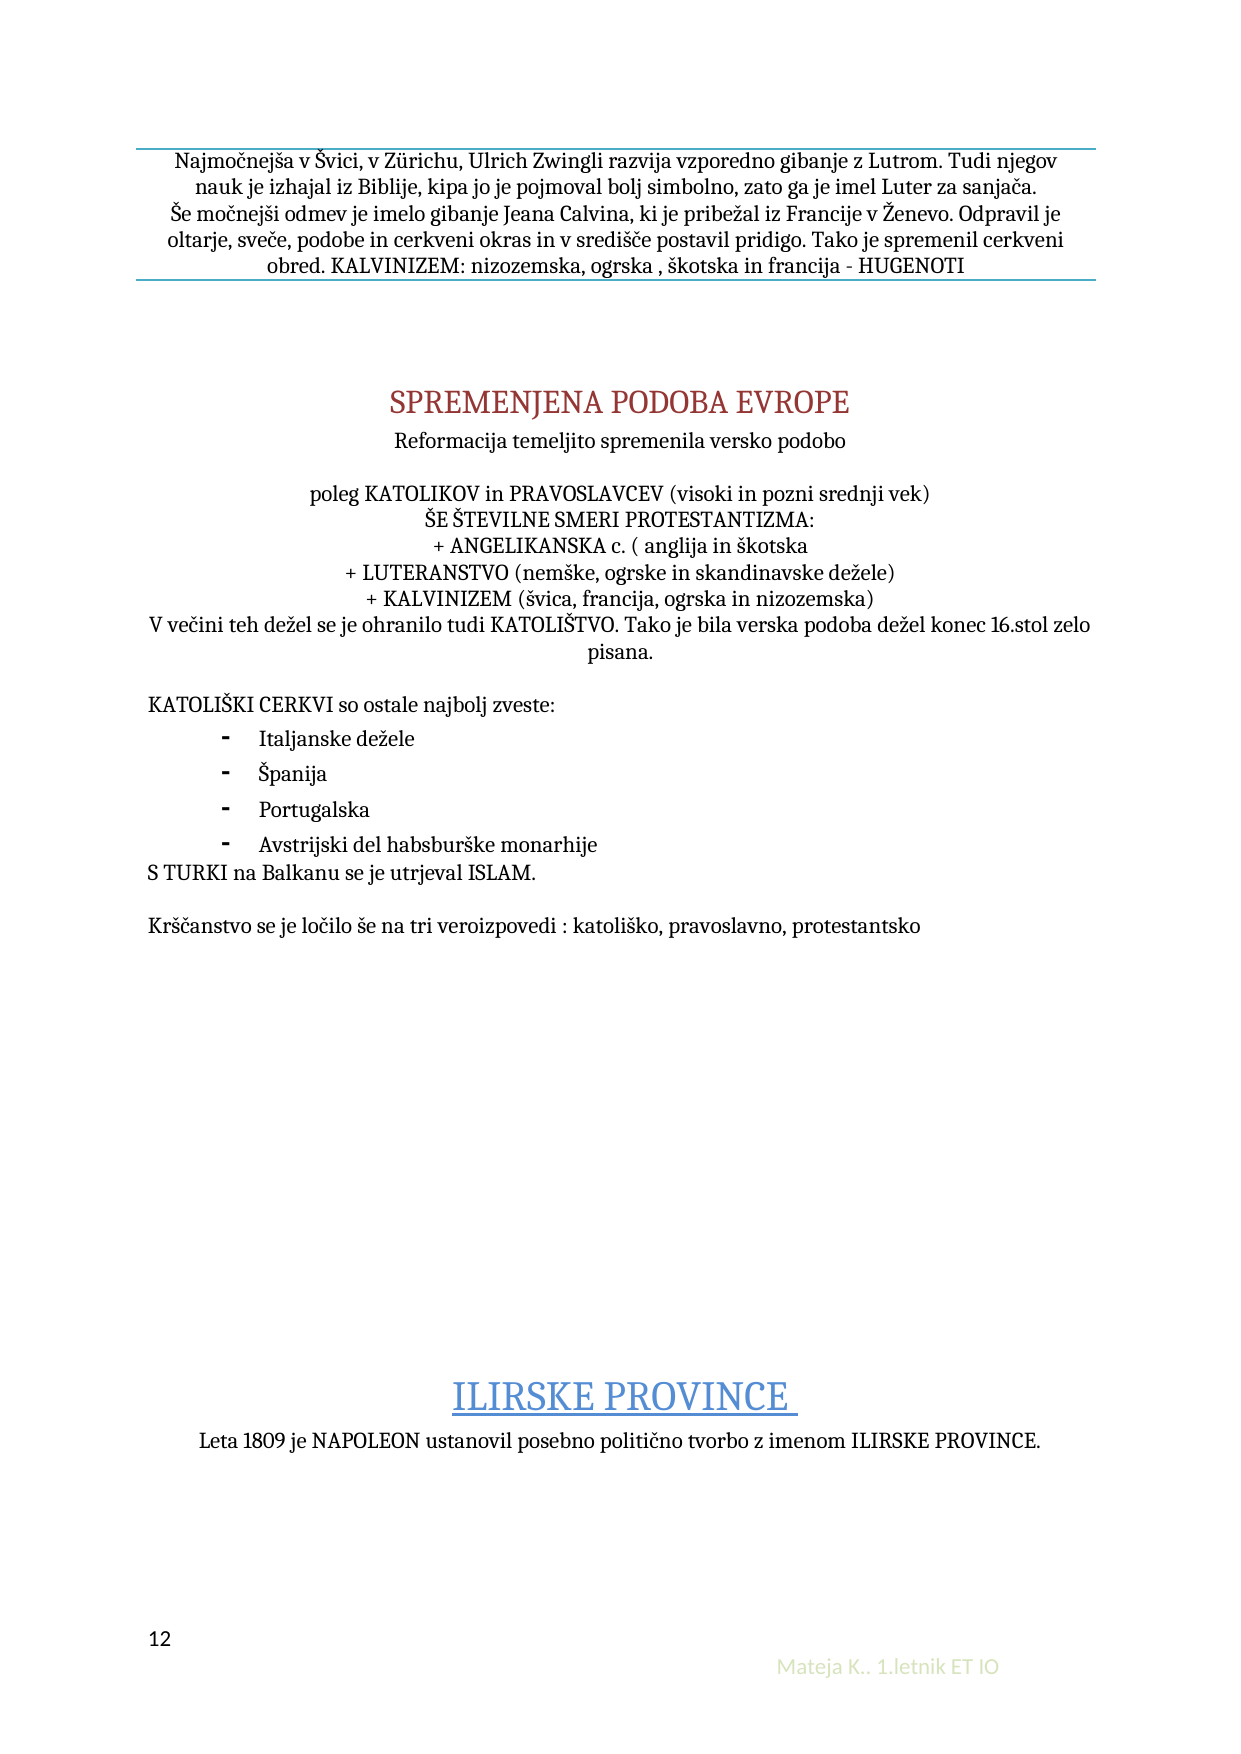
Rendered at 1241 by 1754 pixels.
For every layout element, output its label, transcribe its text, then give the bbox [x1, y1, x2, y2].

text V večini teh dežel se je ohranilo tudi KATOLIŠTVO. Tako je bila verska podoba dežel konec 16.stol zelo pisana. [148, 612, 1093, 665]
subtitle ILIRSKE PROVINCE [148, 1373, 1093, 1421]
text Reformacija temeljito spremenila versko podobo [148, 428, 1093, 454]
text ŠE ŠTEVILNE SMERI PROTESTANTIZMA: [148, 507, 1093, 533]
text + ANGELIKANSKA c. ( anglija in škotska [148, 533, 1093, 559]
subtitle SPREMENJENA PODOBA EVROPE [148, 384, 1093, 422]
list Španija [221, 753, 1093, 789]
text + KALVINIZEM (švica, francija, ogrska in nizozemska) [148, 586, 1093, 612]
table_cell Najmočnejša v Švici, v Zürichu, Ulrich Zwingli razvija vzporedno gibanje z Lutrom. Tudi njegov nauk je izhajal iz Biblije, kipa jo je pojmoval bolj simbolno, zato ga je imel Luter za sanjača. Še močnejši odmev je imelo gibanje Jeana Calvina, ki je pribežal iz Francije v Ženevo. Odpravil je oltarje, sveče, podobe in cerkveni okras in v središče postavil pridigo. Tako je spremenil cerkveni obred. KALVINIZEM: nizozemska, ogrska , škotska in francija - HUGENOTI [136, 150, 1096, 279]
text Krščanstvo se je ločilo še na tri veroizpovedi : katoliško, pravoslavno, protestantsko [148, 913, 1093, 939]
text S TURKI na Balkanu se je utrjeval ISLAM. [148, 860, 1093, 887]
list Portugalska [221, 789, 1093, 824]
text poleg KATOLIKOV in PRAVOSLAVCEV (visoki in pozni srednji vek) [148, 481, 1093, 507]
text KATOLIŠKI CERKVI so ostale najbolj zveste: [148, 691, 1093, 718]
text + LUTERANSTVO (nemške, ogrske in skandinavske dežele) [148, 559, 1093, 586]
list Italjanske dežele [221, 718, 1093, 753]
list Avstrijski del habsburške monarhije [221, 824, 1093, 860]
text Leta 1809 je NAPOLEON ustanovil posebno politično tvorbo z imenom ILIRSKE PROVINCE. [148, 1428, 1093, 1454]
